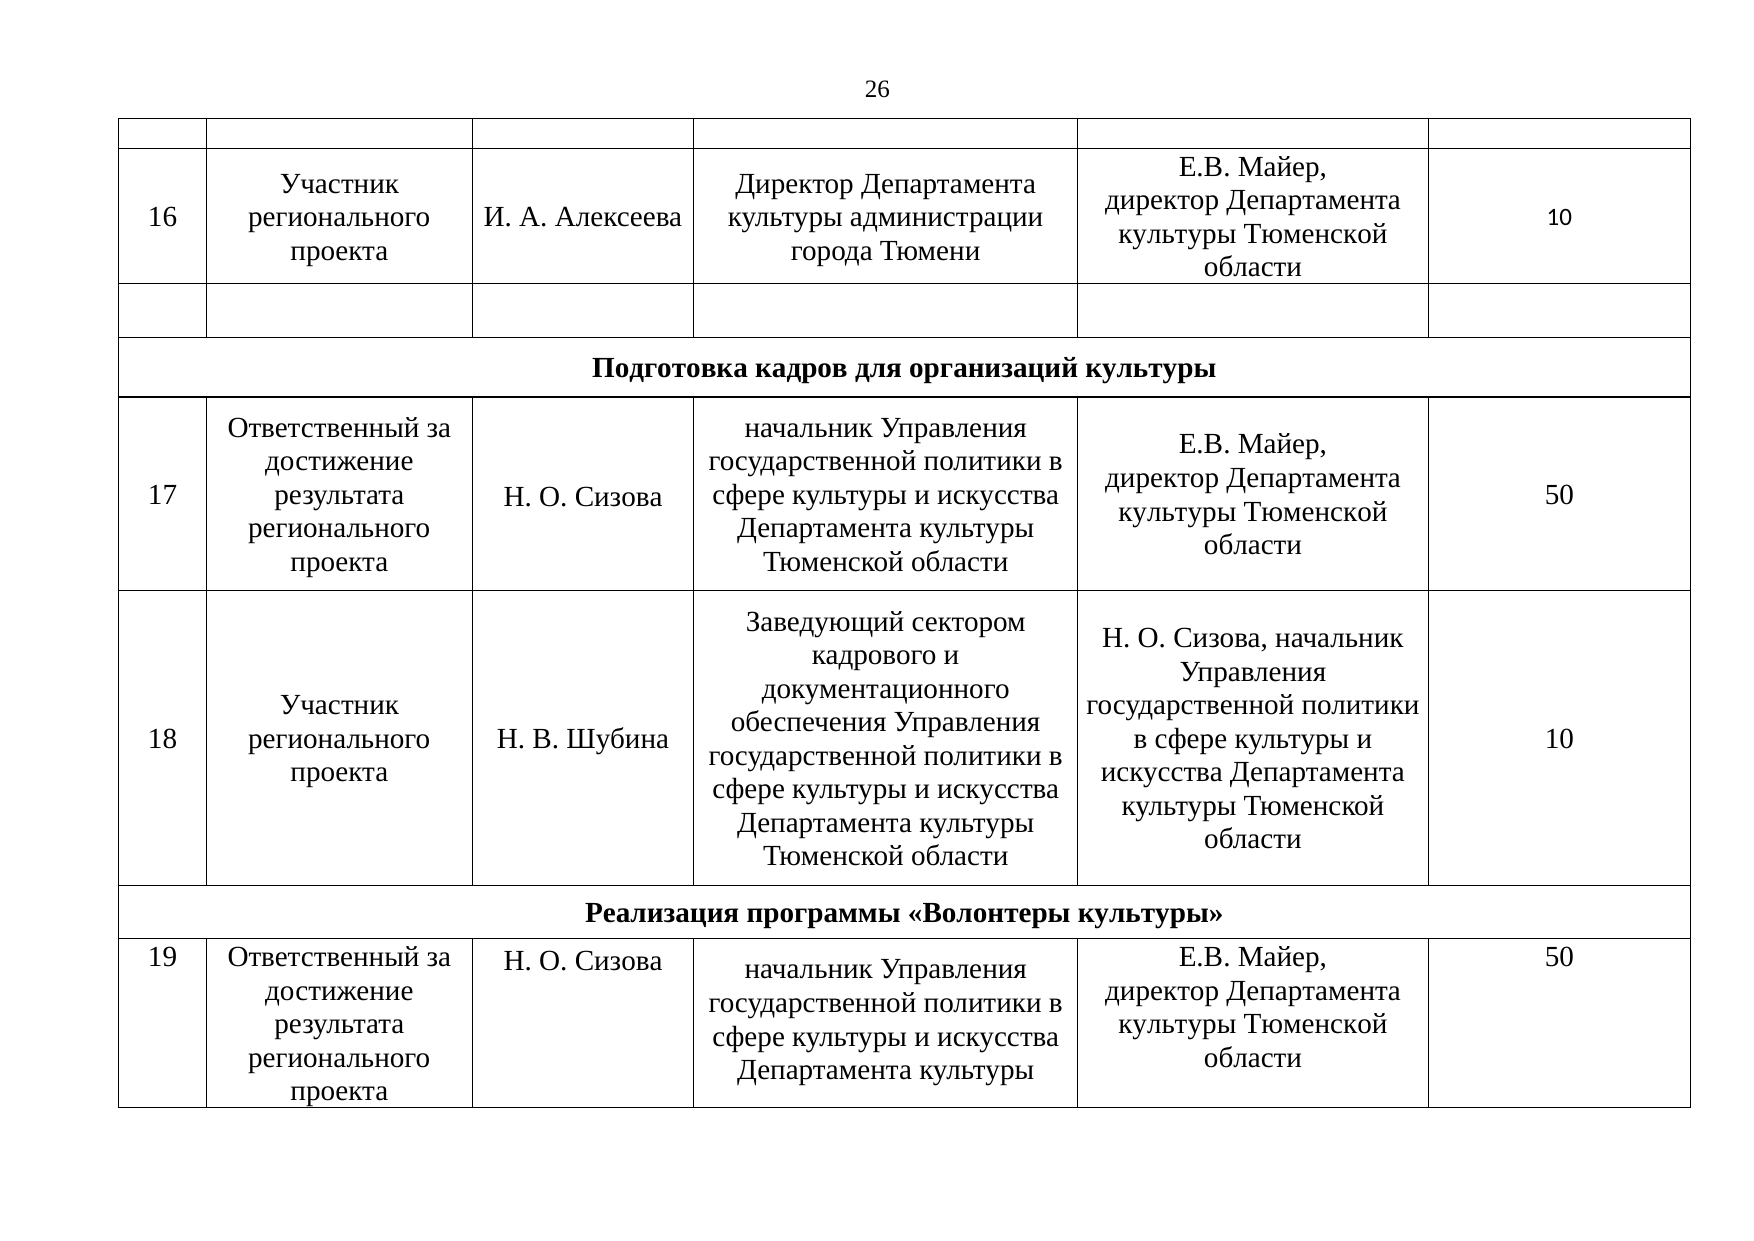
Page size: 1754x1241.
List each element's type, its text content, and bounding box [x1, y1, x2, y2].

table_cell 50 [1429, 398, 1690, 590]
table_cell Н. О. Сизова, начальник Управления государственной политики в сфере культуры и искусства Департамента культуры Тюменской области [1078, 591, 1428, 884]
table_cell Ответственный за достижение результата регионального проекта [207, 398, 472, 590]
table_cell Ответственный за достижение результата регионального проекта [207, 939, 472, 1107]
table_cell Н. О. Сизова [473, 398, 693, 590]
table_cell 18 [119, 591, 206, 884]
table_cell [694, 119, 1077, 148]
table_cell Реализация программы «Волонтеры культуры» [119, 886, 1690, 938]
table_cell начальник Управления государственной политики в сфере культуры и искусства Департамента культуры [694, 939, 1077, 1107]
table_cell Участник регионального проекта [207, 149, 472, 283]
table_cell Подготовка кадров для организаций культуры [119, 338, 1690, 396]
table_cell [1429, 284, 1690, 337]
table_cell [473, 119, 693, 148]
table_cell Е.В. Майер, директор Департамента культуры Тюменской области [1078, 149, 1428, 283]
table_cell [1078, 284, 1428, 337]
table_cell [119, 119, 206, 148]
table_cell [1429, 119, 1690, 148]
table_cell Н. О. Сизова [473, 939, 693, 1107]
table_cell 10 [1429, 591, 1690, 884]
table_cell И. А. Алексеева [473, 149, 693, 283]
table_cell Участник регионального проекта [207, 591, 472, 884]
table_cell 17 [119, 398, 206, 590]
table_cell [207, 284, 472, 337]
table_cell [119, 284, 206, 337]
table_cell [207, 119, 472, 148]
table_cell 16 [119, 149, 206, 283]
table_cell [694, 284, 1077, 337]
table_cell 19 [119, 939, 206, 1107]
table_cell Е.В. Майер, директор Департамента культуры Тюменской области [1078, 939, 1428, 1107]
table_cell [473, 284, 693, 337]
table_cell Е.В. Майер, директор Департамента культуры Тюменской области [1078, 398, 1428, 590]
table_cell Н. В. Шубина [473, 591, 693, 884]
table_cell 50 [1429, 939, 1690, 1107]
table_cell Директор Департамента культуры администрации города Тюмени [694, 149, 1077, 283]
table_cell начальник Управления государственной политики в сфере культуры и искусства Департамента культуры Тюменской области [694, 398, 1077, 590]
table_cell [1078, 119, 1428, 148]
table_cell 10 [1429, 149, 1690, 283]
table_cell Заведующий сектором кадрового и документационного обеспечения Управления государственной политики в сфере культуры и искусства Департамента культуры Тюменской области [694, 591, 1077, 884]
